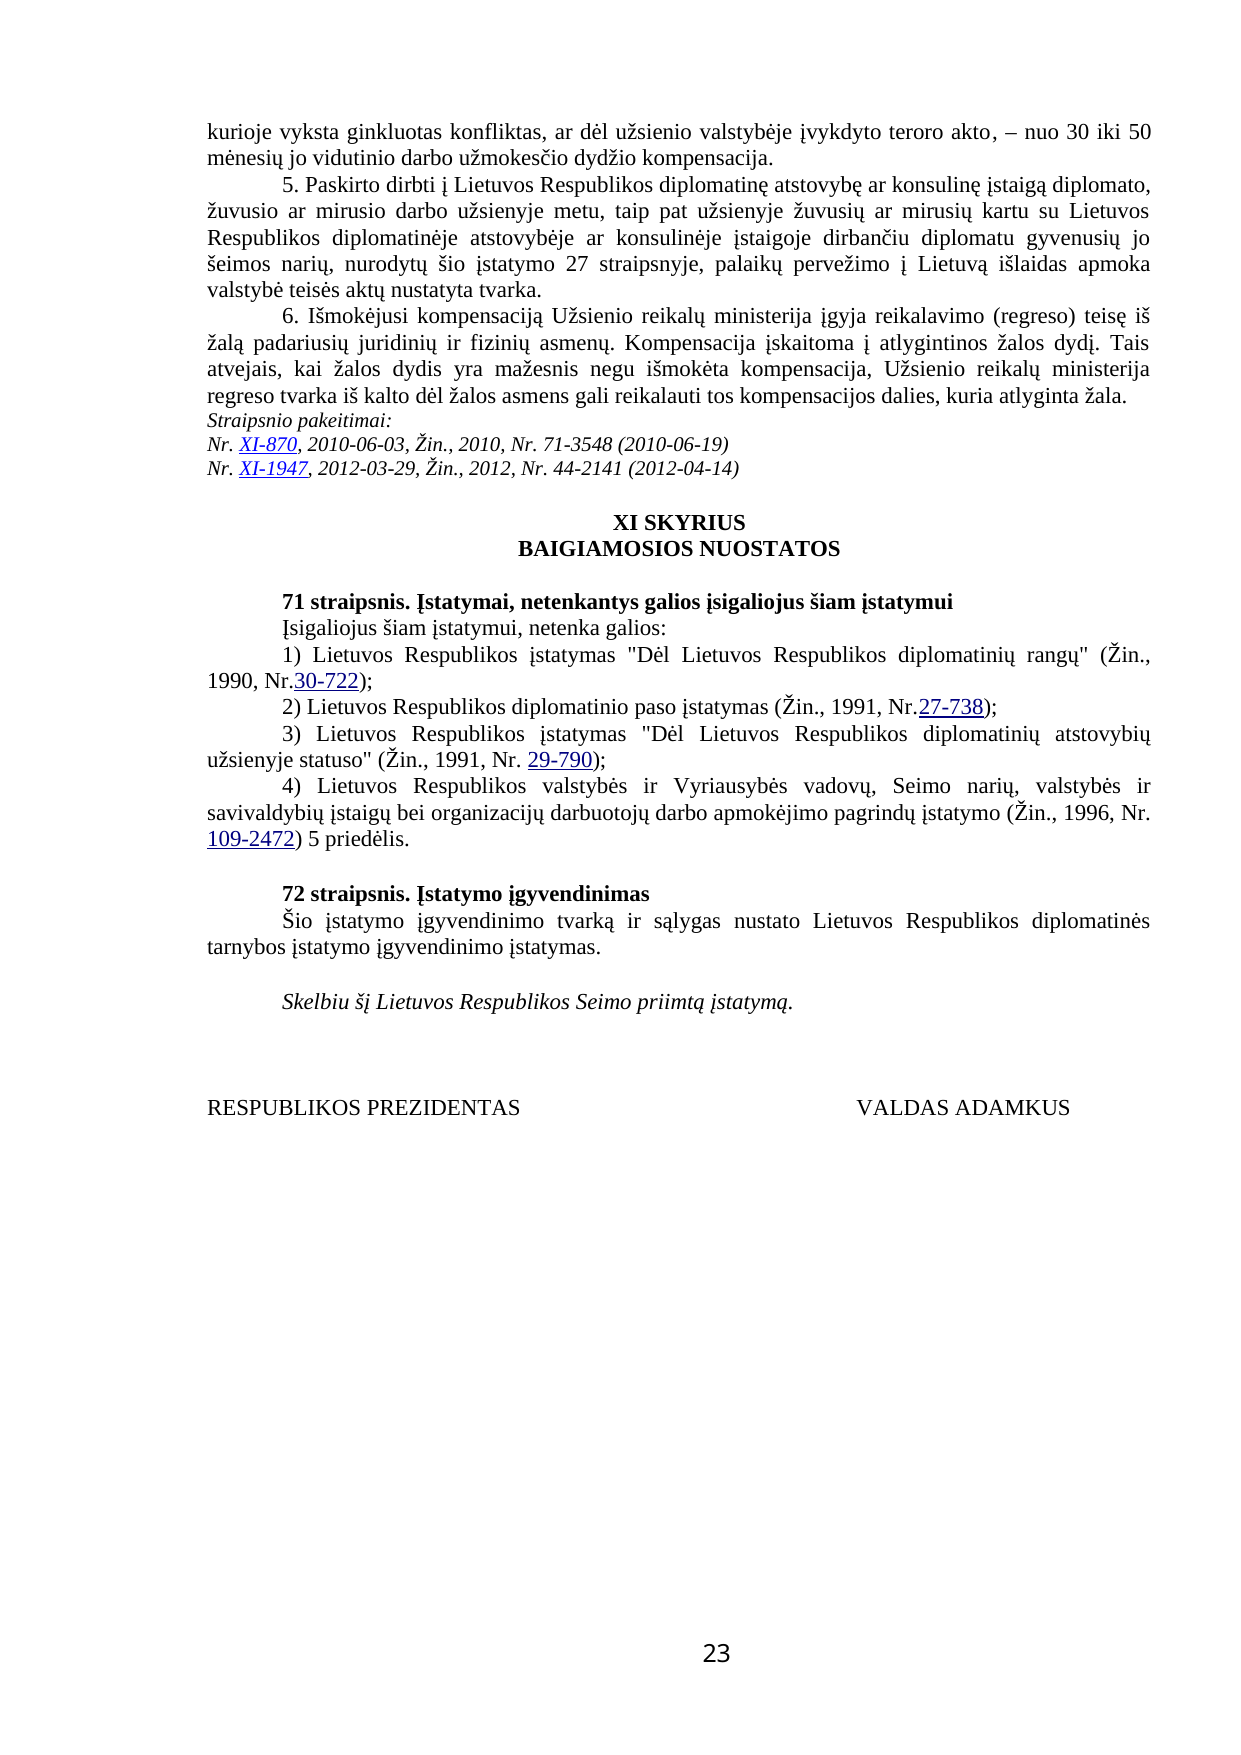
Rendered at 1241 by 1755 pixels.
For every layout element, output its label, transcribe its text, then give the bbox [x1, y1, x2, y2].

text 71 straipsnis. Įstatymai, netenkantys galios įsigaliojus šiam įstatymui [207, 588, 1152, 614]
text Šio įstatymo įgyvendinimo tvarką ir sąlygas nustato Lietuvos Respublikos diplomatinės tarnybos įstatymo įgyvendinimo įstatymas. [207, 907, 1152, 959]
text 3) Lietuvos Respublikos įstatymas "Dėl Lietuvos Respublikos diplomatinių atstovybių užsienyje statuso" (Žin., 1991, Nr. 29-790); [207, 720, 1152, 772]
text Įsigaliojus šiam įstatymui, netenka galios: [207, 614, 1152, 641]
text Straipsnio pakeitimai: [207, 408, 1152, 432]
text 5. Paskirto dirbti į Lietuvos Respublikos diplomatinę atstovybę ar konsulinę įstaigą diplomato, žuvusio ar mirusio darbo užsienyje metu, taip pat užsienyje žuvusių ar mirusių kartu su Lietuvos Respublikos diplomatinėje atstovybėje ar konsulinėje įstaigoje dirbančiu diplomatu gyvenusių jo šeimos narių, nurodytų šio įstatymo 27 straipsnyje, palaikų pervežimo į Lietuvą išlaidas apmoka valstybė teisės aktų nustatyta tvarka. [207, 171, 1152, 303]
text 4) Lietuvos Respublikos valstybės ir Vyriausybės vadovų, Seimo narių, valstybės ir savivaldybių įstaigų bei organizacijų darbuotojų darbo apmokėjimo pagrindų įstatymo (Žin., 1996, Nr. 109-2472) 5 priedėlis. [207, 772, 1152, 852]
text 1) Lietuvos Respublikos įstatymas "Dėl Lietuvos Respublikos diplomatinių rangų" (Žin., 1990, Nr.30-722); [207, 641, 1152, 693]
text Skelbiu šį Lietuvos Respublikos Seimo priimtą įstatymą. [207, 988, 1152, 1014]
text XI SKYRIUS [207, 509, 1152, 535]
text 2) Lietuvos Respublikos diplomatinio paso įstatymas (Žin., 1991, Nr.27-738); [207, 693, 1152, 720]
text BAIGIAMOSIOS NUOSTATOS [207, 535, 1152, 562]
text 72 straipsnis. Įstatymo įgyvendinimas [207, 880, 1152, 907]
text 6. Išmokėjusi kompensaciją Užsienio reikalų ministerija įgyja reikalavimo (regreso) teisę iš žalą padariusių juridinių ir fizinių asmenų. Kompensacija įskaitoma į atlygintinos žalos dydį. Tais atvejais, kai žalos dydis yra mažesnis negu išmokėta kompensacija, Užsienio reikalų ministerija regreso tvarka iš kalto dėl žalos asmens gali reikalauti tos kompensacijos dalies, kuria atlyginta žala. [207, 303, 1152, 408]
text kurioje vyksta ginkluotas konfliktas, ar dėl užsienio valstybėje įvykdyto teroro akto, – nuo 30 iki 50 mėnesių jo vidutinio darbo užmokesčio dydžio kompensacija. [207, 118, 1152, 171]
text RESPUBLIKOS PREZIDENTAS VALDAS ADAMKUS [207, 1093, 1152, 1120]
text Nr. XI-870, 2010-06-03, Žin., 2010, Nr. 71-3548 (2010-06-19) [207, 432, 1152, 456]
text Nr. XI-1947, 2012-03-29, Žin., 2012, Nr. 44-2141 (2012-04-14) [207, 456, 1152, 480]
